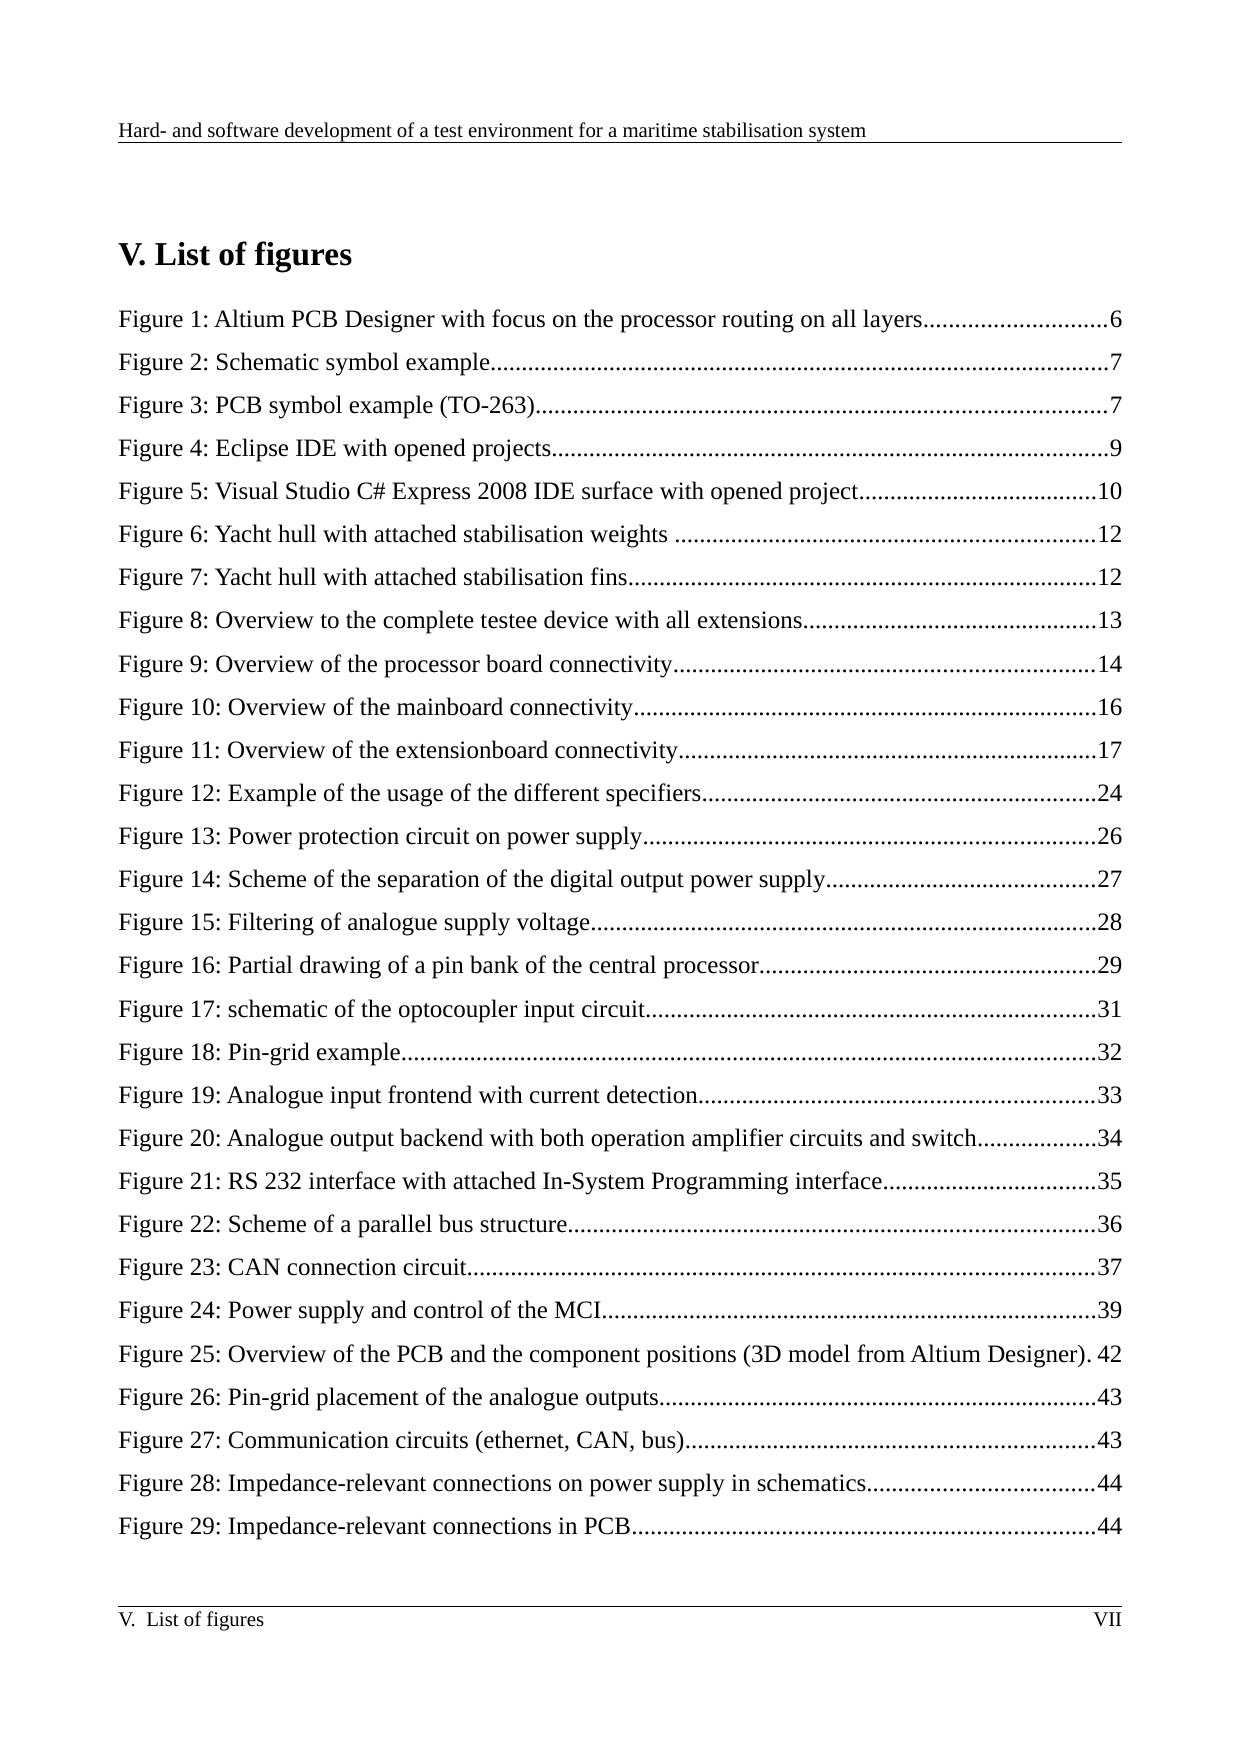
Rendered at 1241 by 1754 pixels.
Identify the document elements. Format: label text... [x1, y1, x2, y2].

text Figure 1: Altium PCB Designer with focus on the processor routing on all layers 6 [118, 304, 1122, 332]
text Figure 8: Overview to the complete testee device with all extensions 13 [118, 606, 1122, 634]
text Figure 25: Overview of the PCB and the component positions (3D model from Altium Designer) 42 [118, 1339, 1122, 1367]
text Figure 7: Yacht hull with attached stabilisation fins 12 [118, 562, 1122, 591]
text Figure 21: RS 232 interface with attached In-System Programming interface 35 [118, 1166, 1122, 1195]
text Figure 19: Analogue input frontend with current detection 33 [118, 1080, 1122, 1109]
text Figure 20: Analogue output backend with both operation amplifier circuits and switch 34 [118, 1123, 1122, 1152]
text Figure 15: Filtering of analogue supply voltage 28 [118, 907, 1122, 936]
text Figure 12: Example of the usage of the different specifiers 24 [118, 778, 1122, 807]
text Figure 13: Power protection circuit on power supply 26 [118, 821, 1122, 850]
text Figure 22: Scheme of a parallel bus structure 36 [118, 1209, 1122, 1238]
text Figure 3: PCB symbol example (TO-263) 7 [118, 390, 1122, 419]
text Figure 26: Pin-grid placement of the analogue outputs 43 [118, 1382, 1122, 1411]
text Figure 27: Communication circuits (ethernet, CAN, bus) 43 [118, 1425, 1122, 1454]
text Figure 29: Impedance-relevant connections in PCB 44 [118, 1511, 1122, 1540]
text Figure 4: Eclipse IDE with opened projects 9 [118, 433, 1122, 462]
text Figure 18: Pin-grid example 32 [118, 1037, 1122, 1066]
text Figure 6: Yacht hull with attached stabilisation weights 12 [118, 519, 1122, 548]
text Figure 5: Visual Studio C# Express 2008 IDE surface with opened project 10 [118, 476, 1122, 505]
text Figure 23: CAN connection circuit 37 [118, 1252, 1122, 1281]
text Figure 11: Overview of the extensionboard connectivity 17 [118, 735, 1122, 764]
text Figure 10: Overview of the mainboard connectivity 16 [118, 692, 1122, 721]
subtitle List of figures [118, 234, 1122, 272]
text Figure 28: Impedance-relevant connections on power supply in schematics 44 [118, 1468, 1122, 1497]
text Figure 14: Scheme of the separation of the digital output power supply 27 [118, 864, 1122, 893]
text Figure 17: schematic of the optocoupler input circuit 31 [118, 994, 1122, 1022]
text Figure 9: Overview of the processor board connectivity 14 [118, 649, 1122, 677]
text Figure 16: Partial drawing of a pin bank of the central processor 29 [118, 951, 1122, 979]
text Figure 2: Schematic symbol example 7 [118, 347, 1122, 376]
text Figure 24: Power supply and control of the MCI 39 [118, 1296, 1122, 1324]
